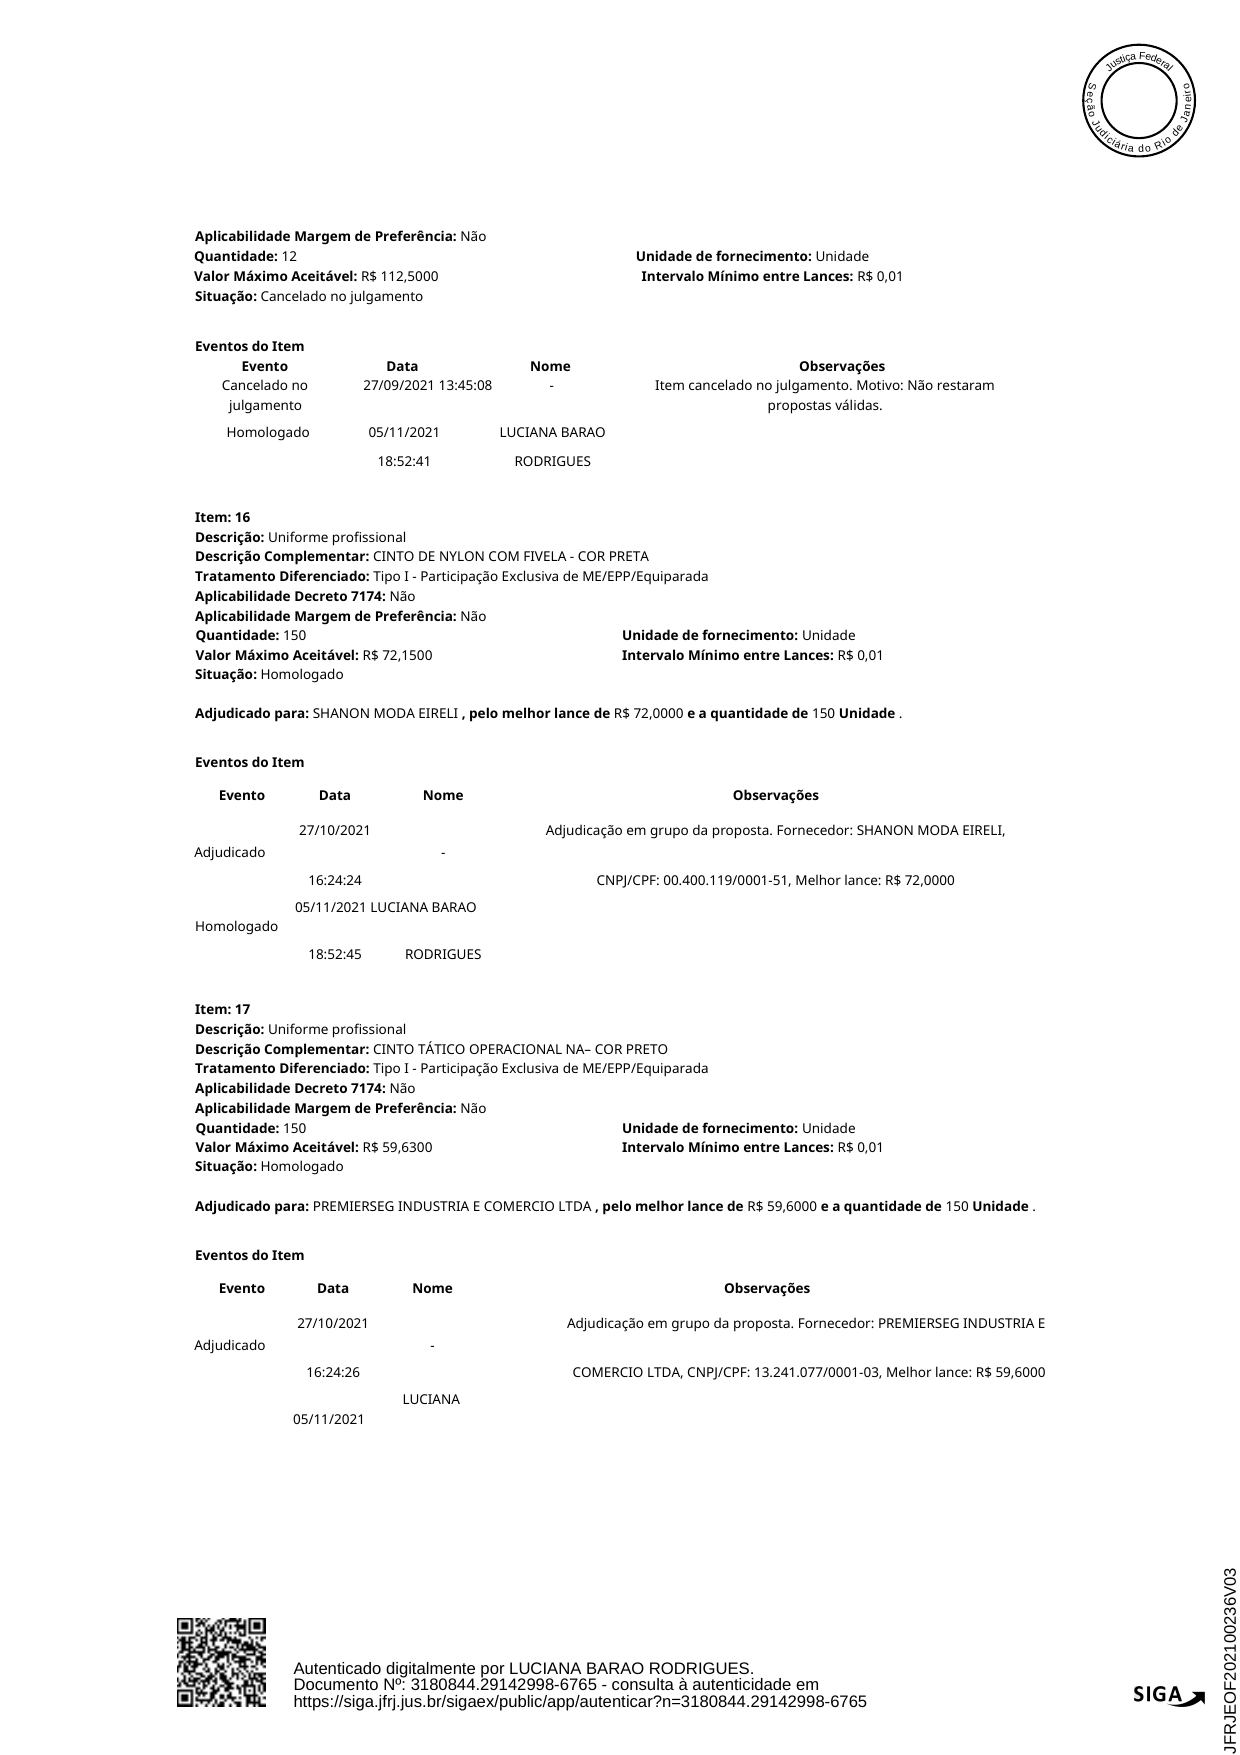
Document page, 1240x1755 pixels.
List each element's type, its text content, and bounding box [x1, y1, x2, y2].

table_header Nome [530, 357, 622, 376]
table_header Unidade de fornecimento: Unidade [622, 1119, 923, 1138]
text Descrição: Uniforme profissional [195, 528, 1046, 546]
text Valor Máximo Aceitável: R$ 112,5000 Intervalo Mínimo entre Lances: R$ 0,01 [194, 267, 1046, 285]
text Aplicabilidade Decreto 7174: Não [195, 1079, 1046, 1098]
table_header Observações [622, 357, 1027, 376]
text Homologado 05/11/2021 LUCIANA BARAO [194, 415, 1046, 443]
text Homologado [195, 917, 1046, 936]
table_cell Intervalo Mínimo entre Lances: R$ 0,01 [622, 1138, 923, 1157]
table_header Evento [222, 357, 363, 376]
text Tratamento Diferenciado: Tipo I - Participação Exclusiva de ME/EPP/Equiparada [195, 567, 1046, 585]
text 05/11/2021 LUCIANA BARAO [295, 897, 1046, 916]
text Adjudicado - [194, 1336, 1046, 1354]
table_cell Valor Máximo Aceitável: R$ 72,1500 [195, 646, 622, 665]
text Aplicabilidade Margem de Preferência: Não [195, 606, 1046, 625]
table_header Data [363, 357, 530, 376]
text 27/10/2021 Adjudicação em grupo da proposta. Fornecedor: SHANON MODA EIRELI, [194, 813, 1046, 841]
text Item: 17 [195, 1000, 1046, 1019]
text LUCIANA [402, 1390, 1046, 1408]
text 27/10/2021 Adjudicação em grupo da proposta. Fornecedor: PREMIERSEG INDUSTRIA E [194, 1306, 1046, 1334]
text Descrição Complementar: CINTO TÁTICO OPERACIONAL NA– COR PRETO [195, 1040, 1046, 1058]
text Evento Data Nome Observações [194, 1271, 1046, 1299]
text 16:24:24 CNPJ/CPF: 00.400.119/0001-51, Melhor lance: R$ 72,0000 [194, 863, 1046, 891]
text 05/11/2021 [293, 1410, 1046, 1428]
table_cell Valor Máximo Aceitável: R$ 59,6300 [195, 1138, 622, 1157]
table_cell - [530, 376, 622, 415]
text Adjudicado - [194, 843, 1046, 861]
text Situação: Homologado [195, 1157, 1046, 1176]
table_cell Cancelado no julgamento [222, 376, 363, 415]
table_cell 27/09/2021 13:45:08 [363, 376, 530, 415]
text 16:24:26 COMERCIO LTDA, CNPJ/CPF: 13.241.077/0001-03, Melhor lance: R$ 59,6000 [194, 1355, 1046, 1383]
text Aplicabilidade Decreto 7174: Não [195, 587, 1046, 605]
table_header Quantidade: 150 [195, 1119, 622, 1138]
text Adjudicado para: SHANON MODA EIRELI , pelo melhor lance de R$ 72,0000 e a quantidade de 150 Unidade . [195, 704, 1046, 722]
text Aplicabilidade Margem de Preferência: Não [195, 227, 1046, 246]
text Descrição Complementar: CINTO DE NYLON COM FIVELA - COR PRETA [195, 547, 1046, 566]
text Quantidade: 12 Unidade de fornecimento: Unidade [194, 247, 1046, 265]
text Evento Data Nome Observações [194, 778, 1046, 806]
text Eventos do Item [195, 753, 1046, 772]
text Adjudicado para: PREMIERSEG INDUSTRIA E COMERCIO LTDA , pelo melhor lance de R$ 59,6000 e a quantidade de 150 Unidade . [195, 1196, 1046, 1215]
table_cell Intervalo Mínimo entre Lances: R$ 0,01 [622, 646, 923, 665]
text Situação: Cancelado no julgamento [195, 286, 1046, 305]
table_cell Item cancelado no julgamento. Motivo: Não restaram propostas válidas. [622, 376, 1027, 415]
text 18:52:41 RODRIGUES [194, 444, 1046, 472]
table_header Unidade de fornecimento: Unidade [622, 626, 923, 646]
table_header Quantidade: 150 [195, 626, 622, 646]
text Situação: Homologado [195, 665, 1046, 683]
text Item: 16 [195, 508, 1046, 526]
text Aplicabilidade Margem de Preferência: Não [195, 1099, 1046, 1117]
text Descrição: Uniforme profissional [195, 1020, 1046, 1038]
text 18:52:45 RODRIGUES [194, 937, 1046, 965]
text Tratamento Diferenciado: Tipo I - Participação Exclusiva de ME/EPP/Equiparada [195, 1059, 1046, 1078]
text Eventos do Item [195, 1246, 1046, 1264]
text Eventos do Item [195, 337, 1046, 355]
